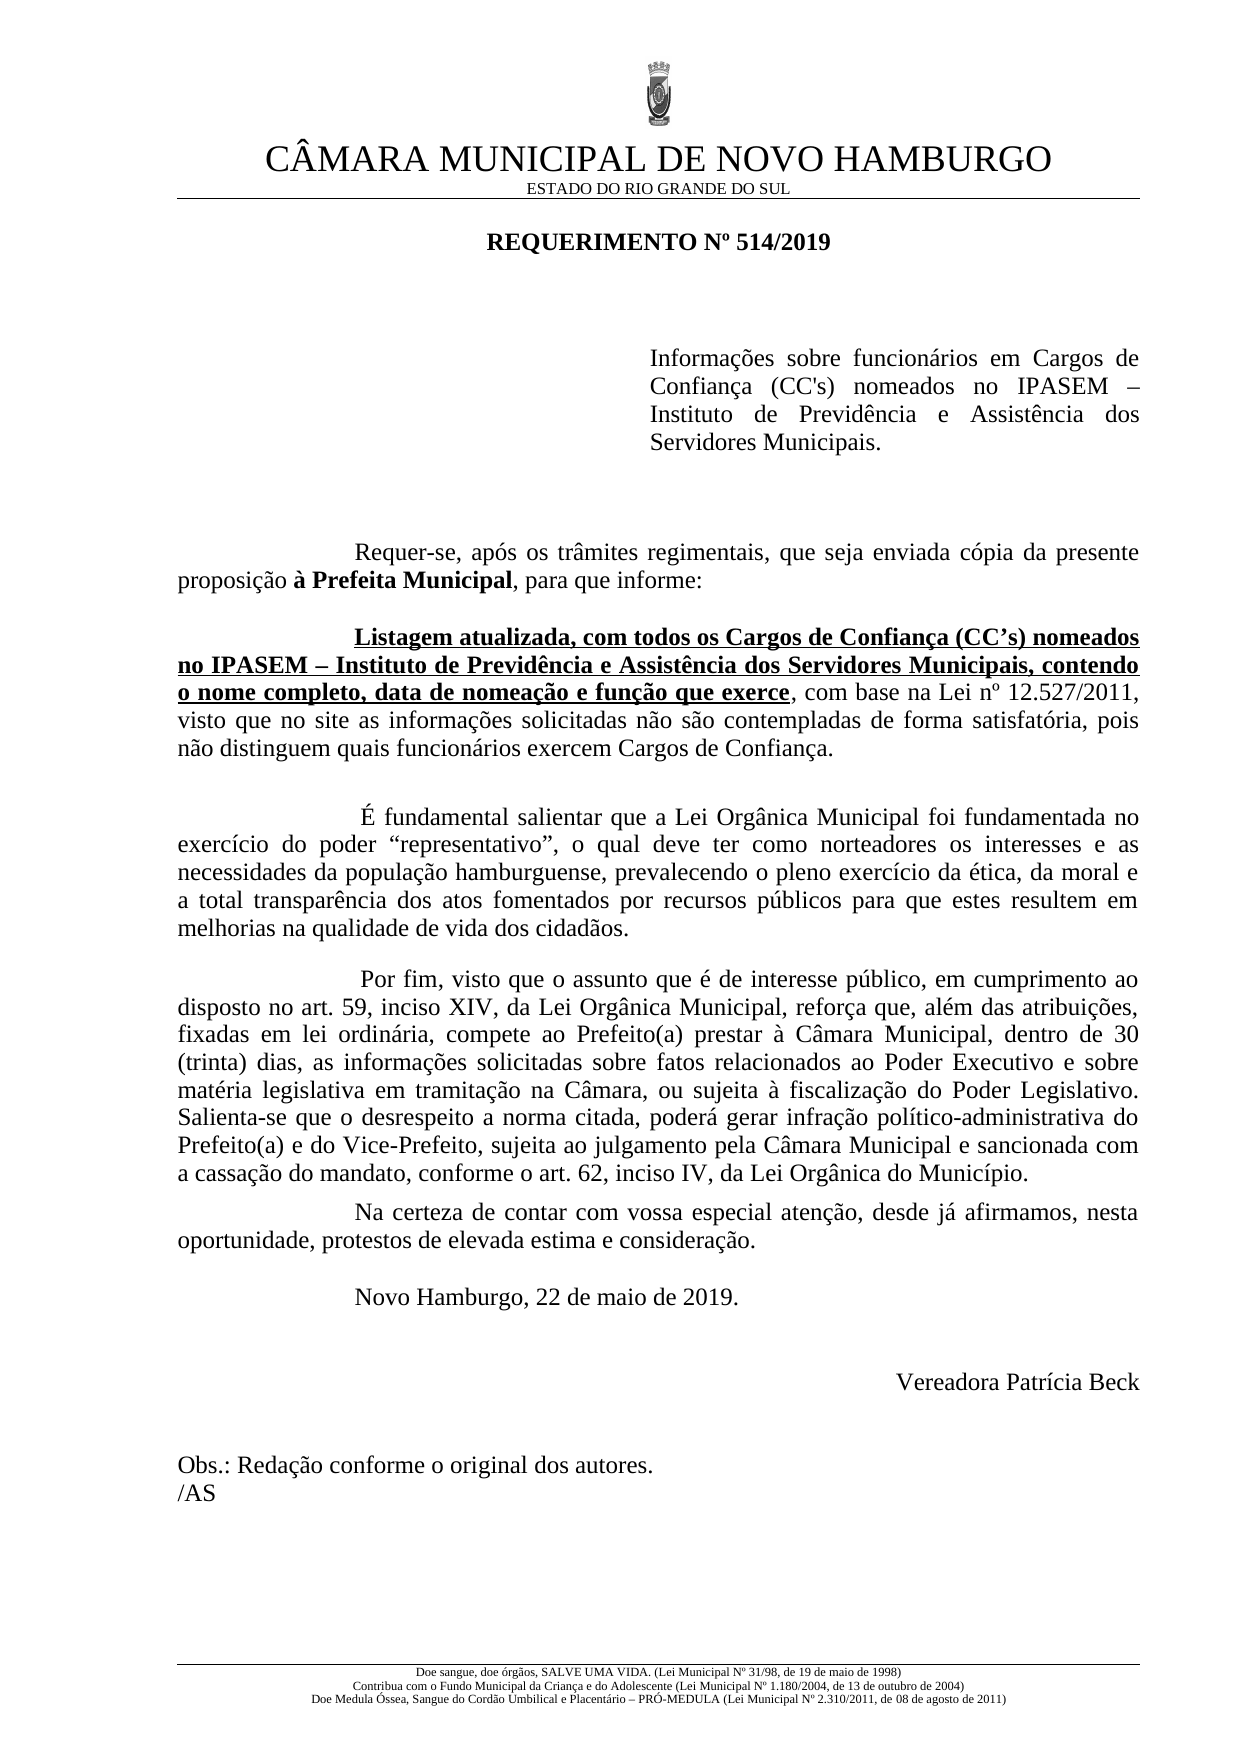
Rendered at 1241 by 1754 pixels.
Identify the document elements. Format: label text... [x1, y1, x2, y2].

text Obs.: Redação conforme o original dos autores. [177, 1451, 1140, 1479]
text Requer-se, após os trâmites regimentais, que seja enviada cópia da presente proposição à Prefeita Municipal, para que informe: [177, 538, 1140, 593]
text Listagem atualizada, com todos os Cargos de Confiança (CC’s) nomeados no IPASEM – Instituto de Previdência e Assistência dos Servidores Municipais, contendo [177, 623, 1140, 675]
text É fundamental salientar que a Lei Orgânica Municipal foi fundamentada no exercício do poder “representativo”, o qual deve ter como norteadores os interesses e as necessidades da população hamburguense, prevalecendo o pleno exercício da ética, da moral e a total transparência dos atos fomentados por recursos públicos para que estes resultem em melhorias na qualidade de vida dos cidadãos. [177, 803, 1140, 941]
text Informações sobre funcionários em Cargos de Confiança (CC's) nomeados no IPASEM – Instituto de Previdência e Assistência dos Servidores Municipais. [649, 344, 1140, 455]
text Vereadora Patrícia Beck [177, 1368, 1140, 1396]
text Novo Hamburgo, 22 de maio de 2019. [177, 1283, 1140, 1311]
text /AS [177, 1479, 1140, 1507]
title REQUERIMENTO Nº 514/2019 [177, 228, 1140, 256]
text Na certeza de contar com vossa especial atenção, desde já afirmamos, nesta oportunidade, protestos de elevada estima e consideração. [177, 1198, 1140, 1254]
text Por fim, visto que o assunto que é de interesse público, em cumprimento ao disposto no art. 59, inciso XIV, da Lei Orgânica Municipal, reforça que, além das atribuições, fixadas em lei ordinária, compete ao Prefeito(a) prestar à Câmara Municipal, dentro de 30 (trinta) dias, as informações solicitadas sobre fatos relacionados ao Poder Executivo e sobre matéria legislativa em tramitação na Câmara, ou sujeita à fiscalização do Poder Legislativo. Salienta-se que o desrespeito a norma citada, poderá gerar infração político-administrativa do Prefeito(a) e do Vice-Prefeito, sujeita ao julgamento pela Câmara Municipal e sancionada com a cassação do mandato, conforme o art. 62, inciso IV, da Lei Orgânica do Município. [177, 965, 1140, 1187]
text o nome completo, data de nomeação e função que exerce, com base na Lei nº 12.527/2011, visto que no site as informações solicitadas não são contempladas de forma satisfatória, pois não distinguem quais funcionários exercem Cargos de Confiança. [177, 676, 1140, 762]
